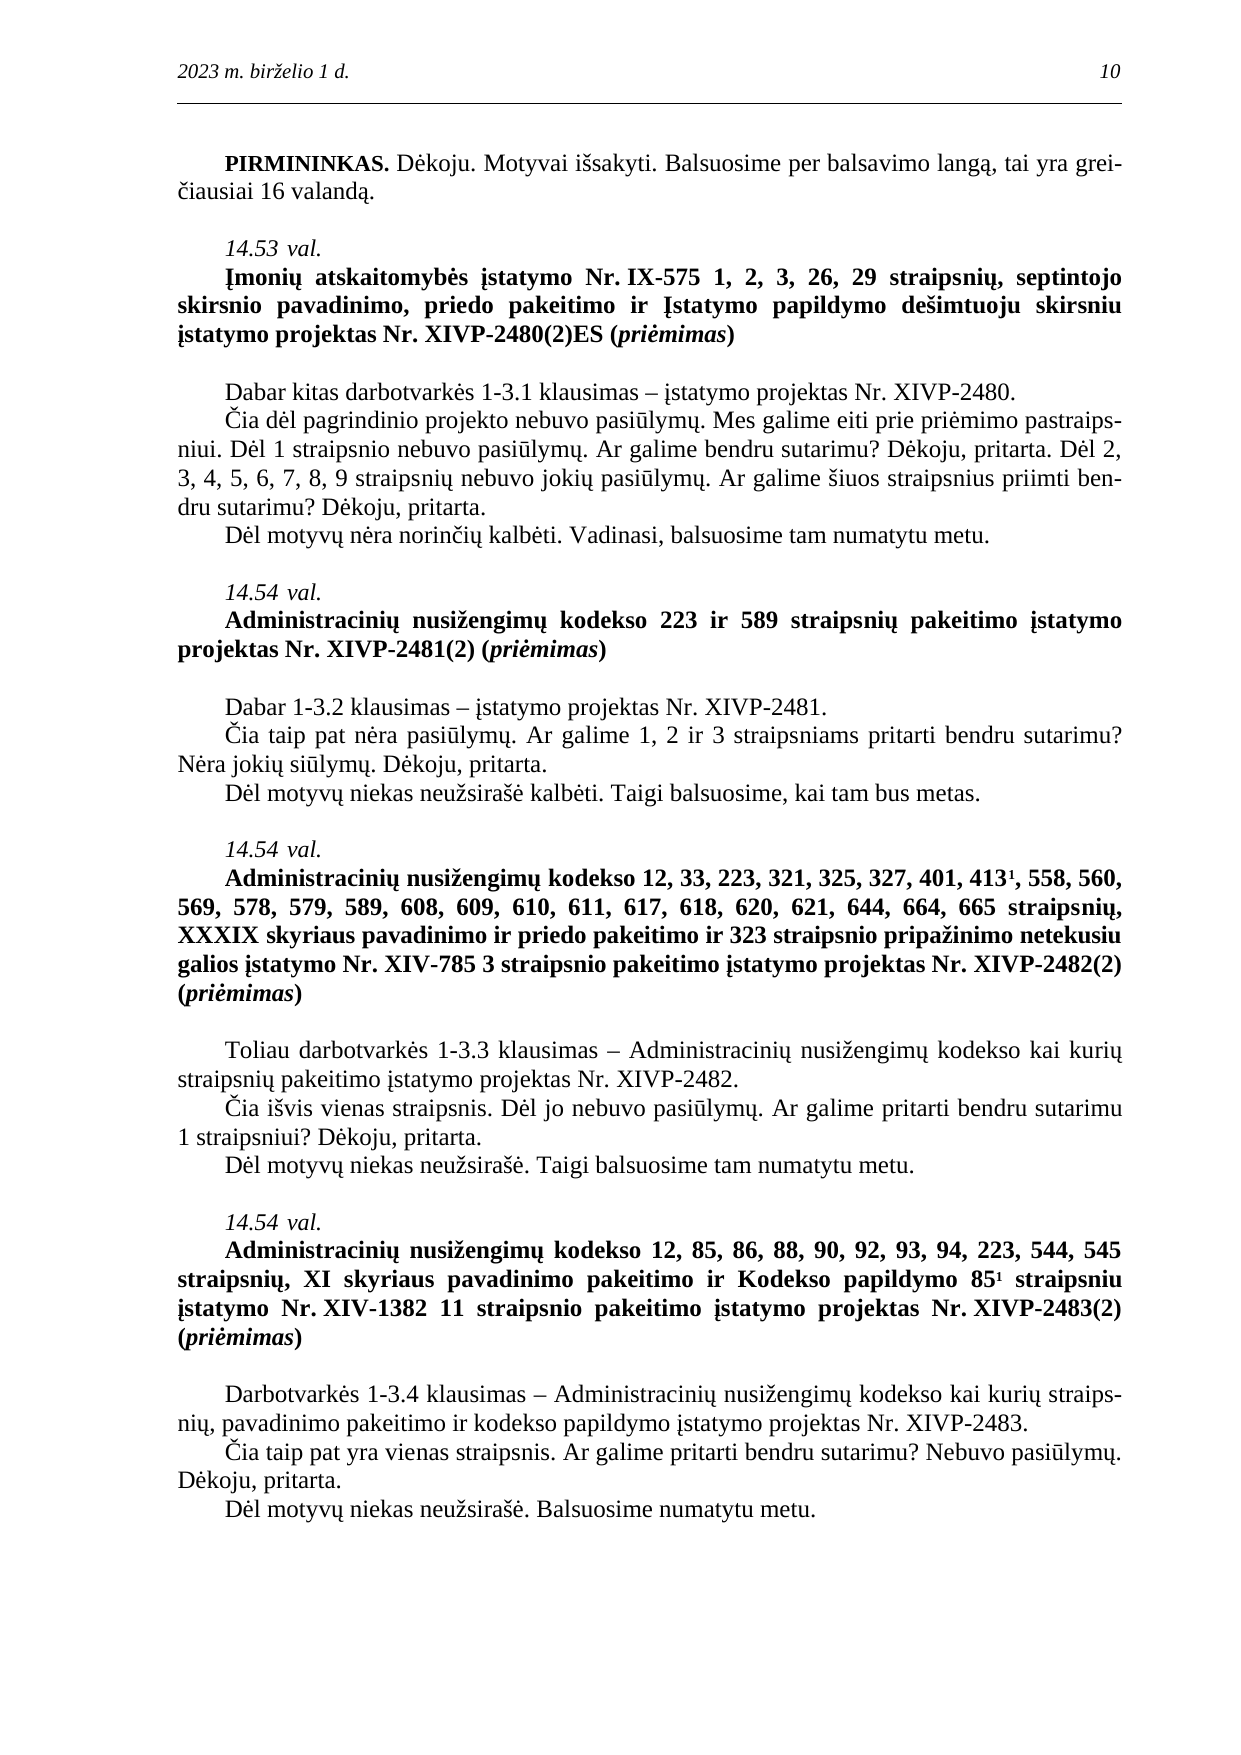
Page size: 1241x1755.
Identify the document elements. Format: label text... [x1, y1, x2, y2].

text Dėl mo­ty­vų nie­kas ne­už­si­ra­šė kal­bė­ti. Tai­gi bal­suo­si­me, kai tam bus me­tas. [177, 778, 1122, 807]
text PIRMININKAS. Dė­ko­ju. Mo­ty­vai iš­sa­ky­ti. Bal­suo­si­me per bal­sa­vi­mo lan­gą, tai yra grei­čiau­siai 16 va­lan­dą. [177, 148, 1122, 205]
text Dar­bo­tvarkės 1-3.4 klau­si­mas – Ad­mi­nist­ra­ci­nių nu­si­žen­gi­mų ko­dek­so kai ku­rių straips­nių, pa­va­di­ni­mo pa­kei­ti­mo ir ko­dek­so pa­pil­dy­mo įsta­ty­mo pro­jek­tas Nr. XIVP-2483. [177, 1379, 1122, 1437]
text 14.54 val. [224, 578, 1122, 605]
text 14.54 val. [224, 835, 1122, 863]
text Da­bar 1-3.2 klau­si­mas – įsta­ty­mo pro­jek­tas Nr. XIVP-2481. [177, 692, 1122, 720]
text Dėl mo­ty­vų nie­kas ne­už­si­ra­šė. Bal­suo­si­me nu­ma­ty­tu me­tu. [177, 1494, 1122, 1523]
text 14.53 val. [224, 234, 1122, 262]
text Ad­mi­nist­ra­ci­nių nu­si­žen­gi­mų ko­dek­so 223 ir 589 straips­nių pa­kei­ti­mo įsta­ty­mo pro­jek­tas Nr. XIVP-2481(2) (pri­ėmi­mas) [177, 605, 1122, 663]
text To­liau dar­bo­tvarkės 1-3.3 klau­si­mas – Ad­mi­nist­ra­ci­nių nu­si­žen­gi­mų ko­dek­so kai ku­rių straips­nių pa­kei­ti­mo įsta­ty­mo pro­jek­tas Nr. XIVP-2482. [177, 1036, 1122, 1093]
text 14.54 val. [224, 1208, 1122, 1236]
text Čia taip pat yra vie­nas straips­nis. Ar ga­li­me pri­tar­ti ben­dru su­ta­ri­mu? Ne­bu­vo pa­siū­ly­mų. Dė­ko­ju, pri­tar­ta. [177, 1437, 1122, 1494]
text Dėl mo­ty­vų nie­kas ne­už­si­ra­šė. Tai­gi bal­suo­si­me tam nu­ma­ty­tu me­tu. [177, 1151, 1122, 1179]
text Ad­mi­nist­ra­ci­nių nu­si­žen­gi­mų ko­dek­so 12, 33, 223, 321, 325, 327, 401, 4131, 558, 560, 569, 578, 579, 589, 608, 609, 610, 611, 617, 618, 620, 621, 644, 664, 665 straips­nių, XXXIX sky­riaus pa­va­di­ni­mo ir prie­do pa­kei­ti­mo ir 323 straips­nio pri­pa­ži­ni­mo ne­te­ku­siu ga­lios įsta­ty­mo Nr. XIV-785 3 straips­nio pa­kei­ti­mo įsta­ty­mo pro­jek­tas Nr. XIVP-2482(2) (pri­ėmi­mas) [177, 863, 1122, 1007]
text Ad­mi­nist­ra­ci­nių nu­si­žen­gi­mų ko­dek­so 12, 85, 86, 88, 90, 92, 93, 94, 223, 544, 545 straips­nių, XI sky­riaus pa­va­di­ni­mo pa­kei­ti­mo ir Ko­dek­so pa­pil­dy­mo 851 straips­niu įstaty­mo Nr. XIV-1382 11 straips­nio pa­kei­ti­mo įsta­ty­mo pro­jek­tas Nr. XIVP-2483(2) (pri­ėmi­mas) [177, 1236, 1122, 1351]
text Įmo­nių at­skai­to­my­bės įsta­ty­mo Nr. IX-575 1, 2, 3, 26, 29 straips­nių, sep­tin­to­jo skirsnio pa­va­di­ni­mo, prie­do pa­kei­ti­mo ir Įsta­ty­mo pa­pil­dy­mo de­šim­tuo­ju skir­sniu įstaty­mo pro­jek­tas Nr. XIVP-2480(2)ES (pri­ėmi­mas) [177, 262, 1122, 348]
text Da­bar ki­tas dar­bo­tvarkės 1-3.1 klau­si­mas – įsta­ty­mo pro­jek­tas Nr. XIVP-2480. [177, 377, 1122, 405]
text Čia iš­vis vie­nas straips­nis. Dėl jo ne­bu­vo pa­siū­ly­mų. Ar ga­li­me pri­tar­ti ben­dru su­ta­ri­mu 1 straips­niui? Dė­ko­ju, pri­tar­ta. [177, 1093, 1122, 1151]
text Dėl mo­ty­vų nė­ra no­rin­čių kal­bė­ti. Va­di­na­si, bal­suo­si­me tam nu­ma­ty­tu me­tu. [177, 520, 1122, 549]
text Čia taip pat nė­ra pa­siū­ly­mų. Ar ga­li­me 1, 2 ir 3 straips­niams pri­tar­ti ben­dru su­ta­ri­mu? Nė­ra jo­kių siū­ly­mų. Dė­ko­ju, pri­tar­ta. [177, 720, 1122, 778]
text Čia dėl pa­grin­di­nio pro­jek­to ne­bu­vo pa­siū­ly­mų. Mes ga­li­me ei­ti prie pri­ėmi­mo pa­straips­niui. Dėl 1 straips­nio ne­bu­vo pa­siū­ly­mų. Ar ga­li­me ben­dru su­ta­ri­mu? Dė­ko­ju, pri­tar­ta. Dėl 2, 3, 4, 5, 6, 7, 8, 9 straips­nių ne­bu­vo jo­kių pa­siū­ly­mų. Ar ga­li­me šiuos straips­nius pri­im­ti ben­dru su­ta­ri­mu? Dė­ko­ju, pri­tar­ta. [177, 405, 1122, 520]
